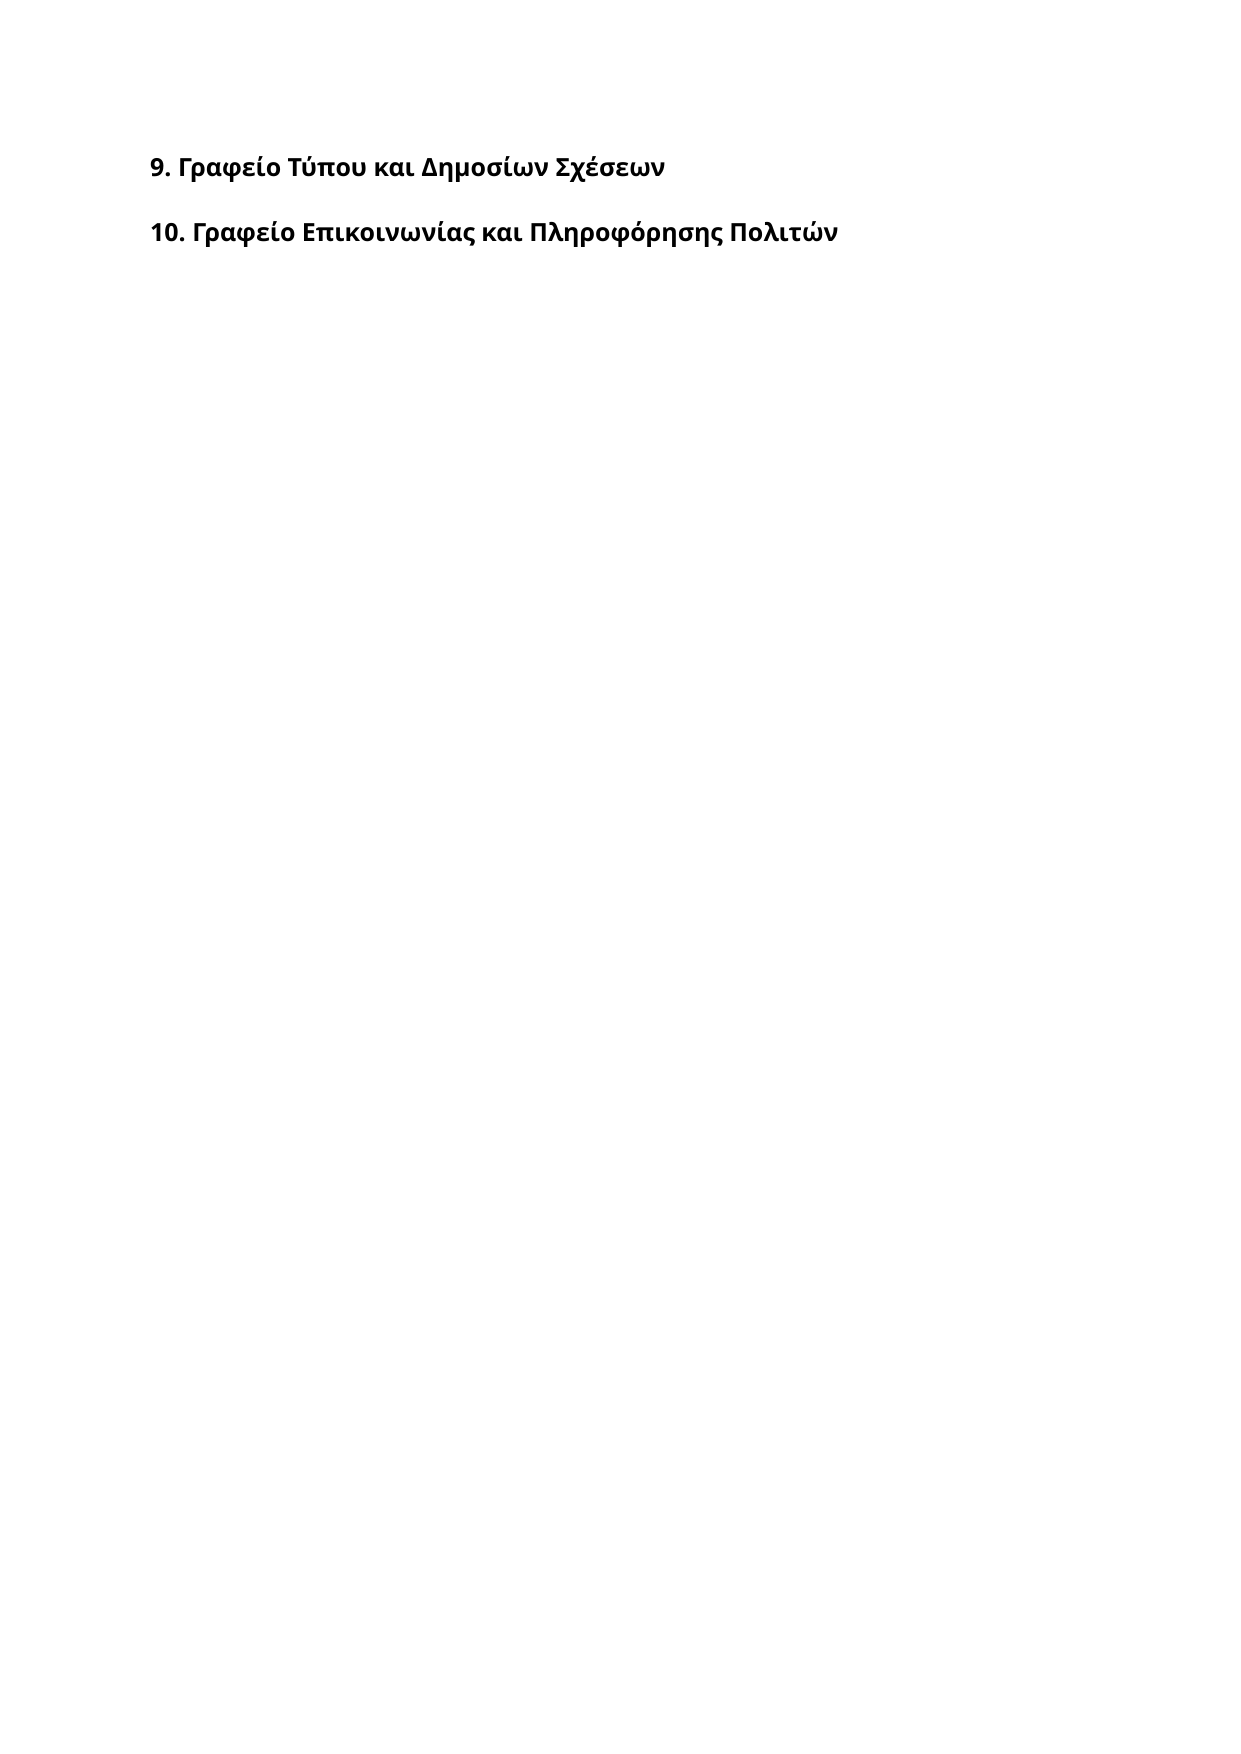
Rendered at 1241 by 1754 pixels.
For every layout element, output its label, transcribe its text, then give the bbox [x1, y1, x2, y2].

text 10. Γραφείο Επικοινωνίας και Πληροφόρησης Πολιτών [150, 214, 1090, 248]
text 9. Γραφείο Τύπου και Δημοσίων Σχέσεων [150, 150, 1090, 184]
